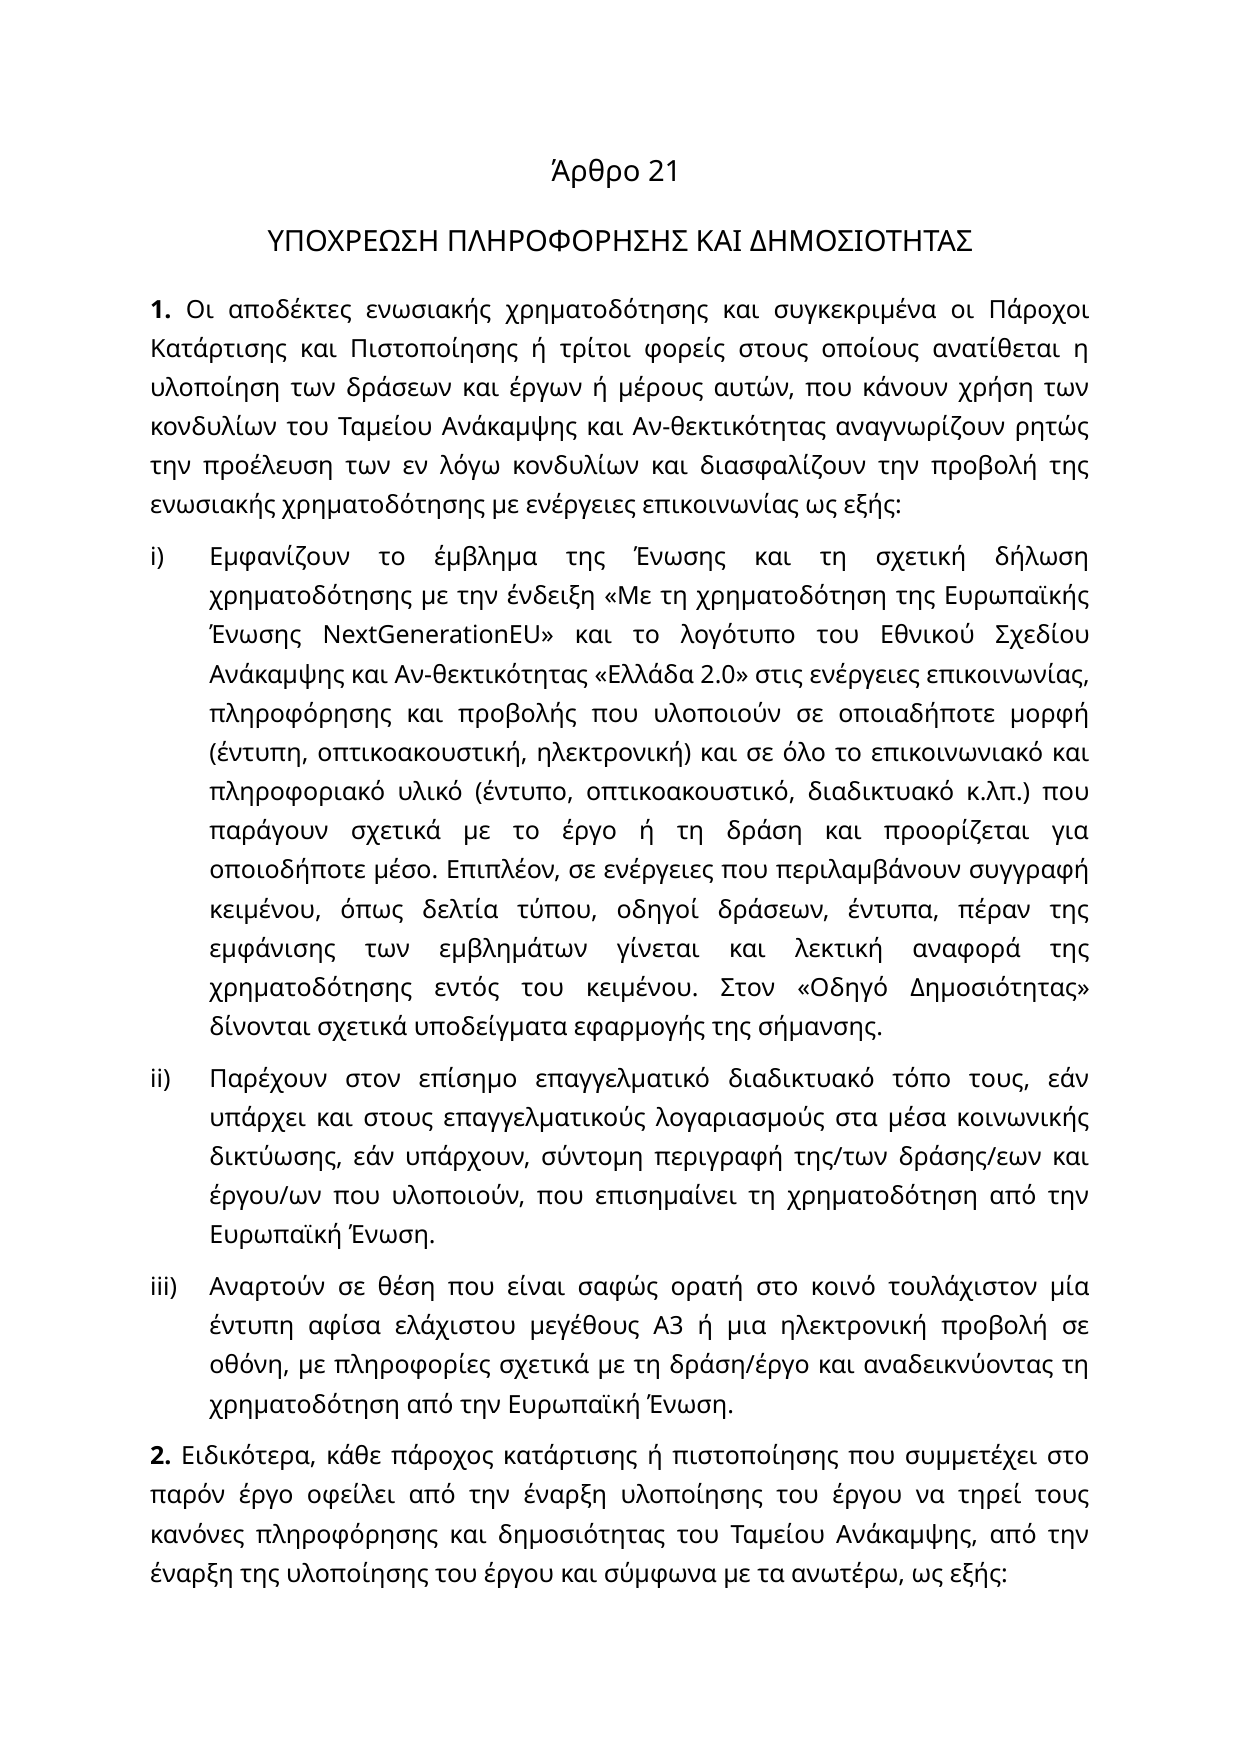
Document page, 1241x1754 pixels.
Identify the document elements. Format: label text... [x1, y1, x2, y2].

text 2. Ειδικότερα, κάθε πάροχος κατάρτισης ή πιστοποίησης που συμμετέχει στο παρόν έργο οφείλει από την έναρξη υλοποίησης του έργου να τηρεί τους κανόνες πληροφόρησης και δημοσιότητας του Ταμείου Ανάκαμψης, από την έναρξη της υλοποίησης του έργου και σύμφωνα με τα ανωτέρω, ως εξής: [150, 1438, 1090, 1589]
list iii) Αναρτούν σε θέση που είναι σαφώς ορατή στο κοινό τουλάχιστον μία έντυπη αφίσα ελάχιστου μεγέθους Α3 ή μια ηλεκτρονική προβολή σε οθόνη, με πληροφορίες σχετικά με τη δράση/έργο και αναδεικνύοντας τη χρηματοδότηση από την Ευρωπαϊκή Ένωση. [150, 1269, 1090, 1420]
subtitle Άρθρο 21 [150, 150, 1090, 190]
subtitle ΥΠΟΧΡΕΩΣΗ ΠΛΗΡΟΦΟΡΗΣΗΣ ΚΑΙ ΔΗΜΟΣΙΟΤΗΤΑΣ [150, 221, 1090, 260]
text 1. Οι αποδέκτες ενωσιακής χρηματοδότησης και συγκεκριμένα οι Πάροχοι Κατάρτισης και Πιστοποίησης ή τρίτοι φορείς στους οποίους ανατίθεται η υλοποίηση των δράσεων και έργων ή μέρους αυτών, που κάνουν χρήση των κονδυλίων του Ταμείου Ανάκαμψης και Αν-θεκτικότητας αναγνωρίζουν ρητώς την προέλευση των εν λόγω κονδυλίων και διασφαλίζουν την προβολή της ενωσιακής χρηματοδότησης με ενέργειες επικοινωνίας ως εξής: [150, 291, 1090, 521]
list i) Εμφανίζουν το έμβλημα της Ένωσης και τη σχετική δήλωση χρηματοδότησης με την ένδειξη «Με τη χρηματοδότηση της Ευρωπαϊκής Ένωσης NextGenerationEU» και το λογότυπο του Εθνικού Σχεδίου Ανάκαμψης και Αν-θεκτικότητας «Ελλάδα 2.0» στις ενέργειες επικοινωνίας, πληροφόρησης και προβολής που υλοποιούν σε οποιαδήποτε μορφή (έντυπη, οπτικοακουστική, ηλεκτρονική) και σε όλο το επικοινωνιακό και πληροφοριακό υλικό (έντυπο, οπτικοακουστικό, διαδικτυακό κ.λπ.) που παράγουν σχετικά με το έργο ή τη δράση και προορίζεται για οποιοδήποτε μέσο. Επιπλέον, σε ενέργειες που περιλαμβάνουν συγγραφή κειμένου, όπως δελτία τύπου, οδηγοί δράσεων, έντυπα, πέραν της εμφάνισης των εμβλημάτων γίνεται και λεκτική αναφορά της χρηματοδότησης εντός του κειμένου. Στον «Οδηγό Δημοσιότητας» δίνονται σχετικά υποδείγματα εφαρμογής της σήμανσης. [150, 539, 1090, 1043]
list ii) Παρέχουν στον επίσημο επαγγελματικό διαδικτυακό τόπο τους, εάν υπάρχει και στους επαγγελματικούς λογαριασμούς στα μέσα κοινωνικής δικτύωσης, εάν υπάρχουν, σύντομη περιγραφή της/των δράσης/εων και έργου/ων που υλοποιούν, που επισημαίνει τη χρηματοδότηση από την Ευρωπαϊκή Ένωση. [150, 1060, 1090, 1251]
